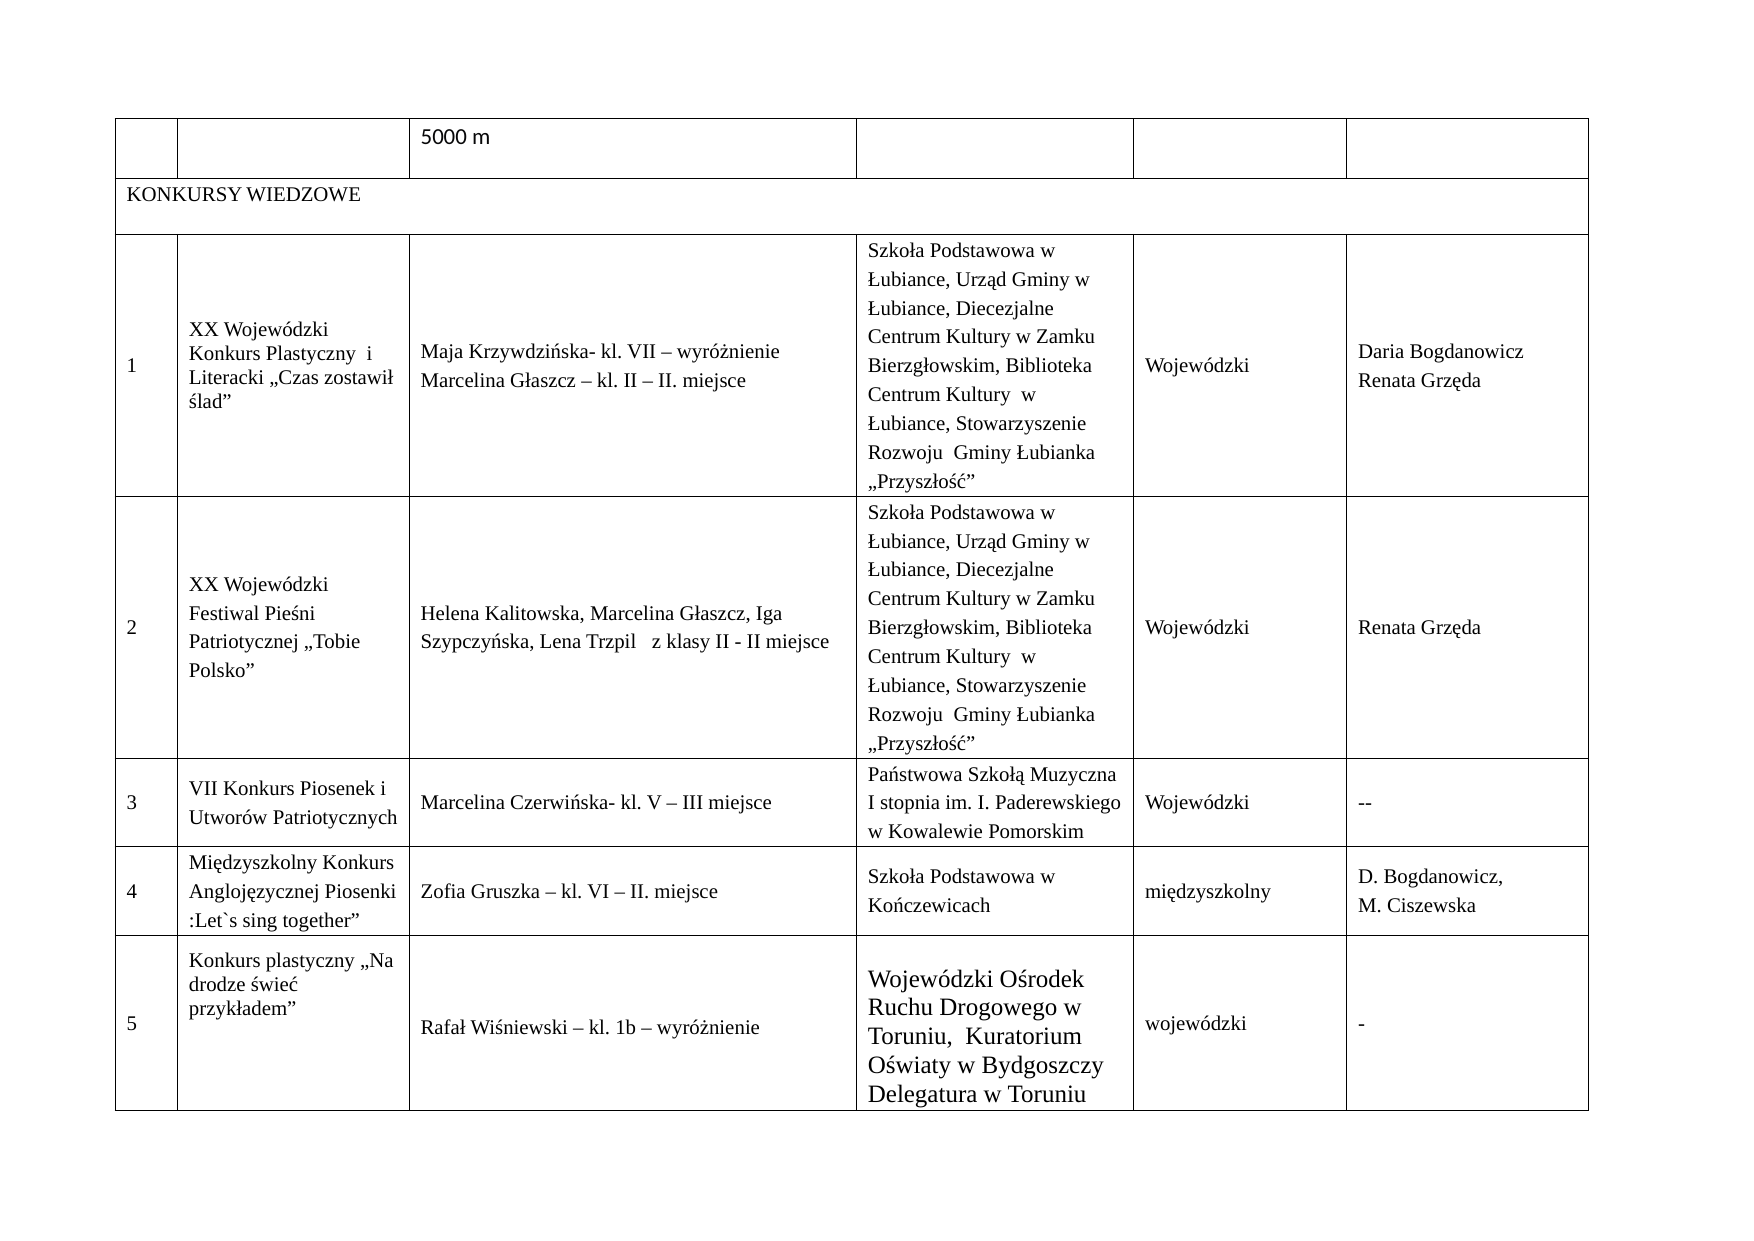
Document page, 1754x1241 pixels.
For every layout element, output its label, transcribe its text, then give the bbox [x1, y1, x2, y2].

table_cell [178, 119, 409, 178]
table_cell Szkoła Podstawowa w Łubiance, Urząd Gminy w Łubiance, Diecezjalne Centrum Kultury w Zamku Bierzgłowskim, Biblioteka Centrum Kultury w Łubiance, Stowarzyszenie Rozwoju Gminy Łubianka „Przyszłość” [857, 235, 1133, 496]
table_cell 5000 m [410, 119, 856, 178]
table_cell --- [1347, 119, 1588, 178]
table_cell 4 [116, 847, 177, 935]
table_cell wojewódzki [1134, 936, 1346, 1110]
table_cell Szkoła Podstawowa w Łubiance, Urząd Gminy w Łubiance, Diecezjalne Centrum Kultury w Zamku Bierzgłowskim, Biblioteka Centrum Kultury w Łubiance, Stowarzyszenie Rozwoju Gminy Łubianka „Przyszłość” [857, 497, 1133, 757]
table_cell Rafał Wiśniewski – kl. 1b – wyróżnienie [410, 936, 856, 1110]
table_cell [857, 119, 1133, 178]
table_cell [1134, 119, 1346, 178]
table_cell Renata Grzęda [1347, 497, 1588, 757]
table_cell międzyszkolny [1134, 847, 1346, 935]
table_cell 1 [116, 235, 177, 496]
table_cell Państwowa Szkołą Muzyczna I stopnia im. I. Paderewskiego w Kowalewie Pomorskim [857, 759, 1133, 846]
table_cell Konkurs plastyczny „Na drodze świeć przykładem” [178, 936, 409, 1110]
table_cell Międzyszkolny Konkurs Anglojęzycznej Piosenki :Let`s sing together” [178, 847, 409, 935]
table_cell [116, 119, 177, 178]
table_cell Zofia Gruszka – kl. VI – II. miejsce [410, 847, 856, 935]
table_cell Marcelina Czerwińska- kl. V – III miejsce [410, 759, 856, 846]
table_cell XX Wojewódzki Festiwal Pieśni Patriotycznej „Tobie Polsko” [178, 497, 409, 757]
table_cell XX Wojewódzki Konkurs Plastyczny i Literacki „Czas zostawił ślad” [178, 235, 409, 496]
table_cell Maja Krzywdzińska- kl. VII – wyróżnienie Marcelina Głaszcz – kl. II – II. miejsce [410, 235, 856, 496]
table_cell Szkoła Podstawowa w Kończewicach [857, 847, 1133, 935]
table_cell Wojewódzki Ośrodek Ruchu Drogowego w Toruniu, Kuratorium Oświaty w Bydgoszczy Delegatura w Toruniu [857, 936, 1133, 1110]
table_cell VII Konkurs Piosenek i Utworów Patriotycznych [178, 759, 409, 846]
table_cell Wojewódzki [1134, 759, 1346, 846]
table_cell KONKURSY WIEDZOWE [116, 179, 1588, 234]
table_cell Daria Bogdanowicz Renata Grzęda [1347, 235, 1588, 496]
table_cell 3 [116, 759, 177, 846]
table_cell 5 [116, 936, 177, 1110]
table_cell D. Bogdanowicz, M. Ciszewska [1347, 847, 1588, 935]
table_cell - [1347, 936, 1588, 1110]
table_cell 2 [116, 497, 177, 757]
table_cell Helena Kalitowska, Marcelina Głaszcz, Iga Szypczyńska, Lena Trzpil z klasy II - II miejsce [410, 497, 856, 757]
table_cell Wojewódzki [1134, 235, 1346, 496]
table_cell Wojewódzki [1134, 497, 1346, 757]
table_cell -- [1347, 759, 1588, 846]
